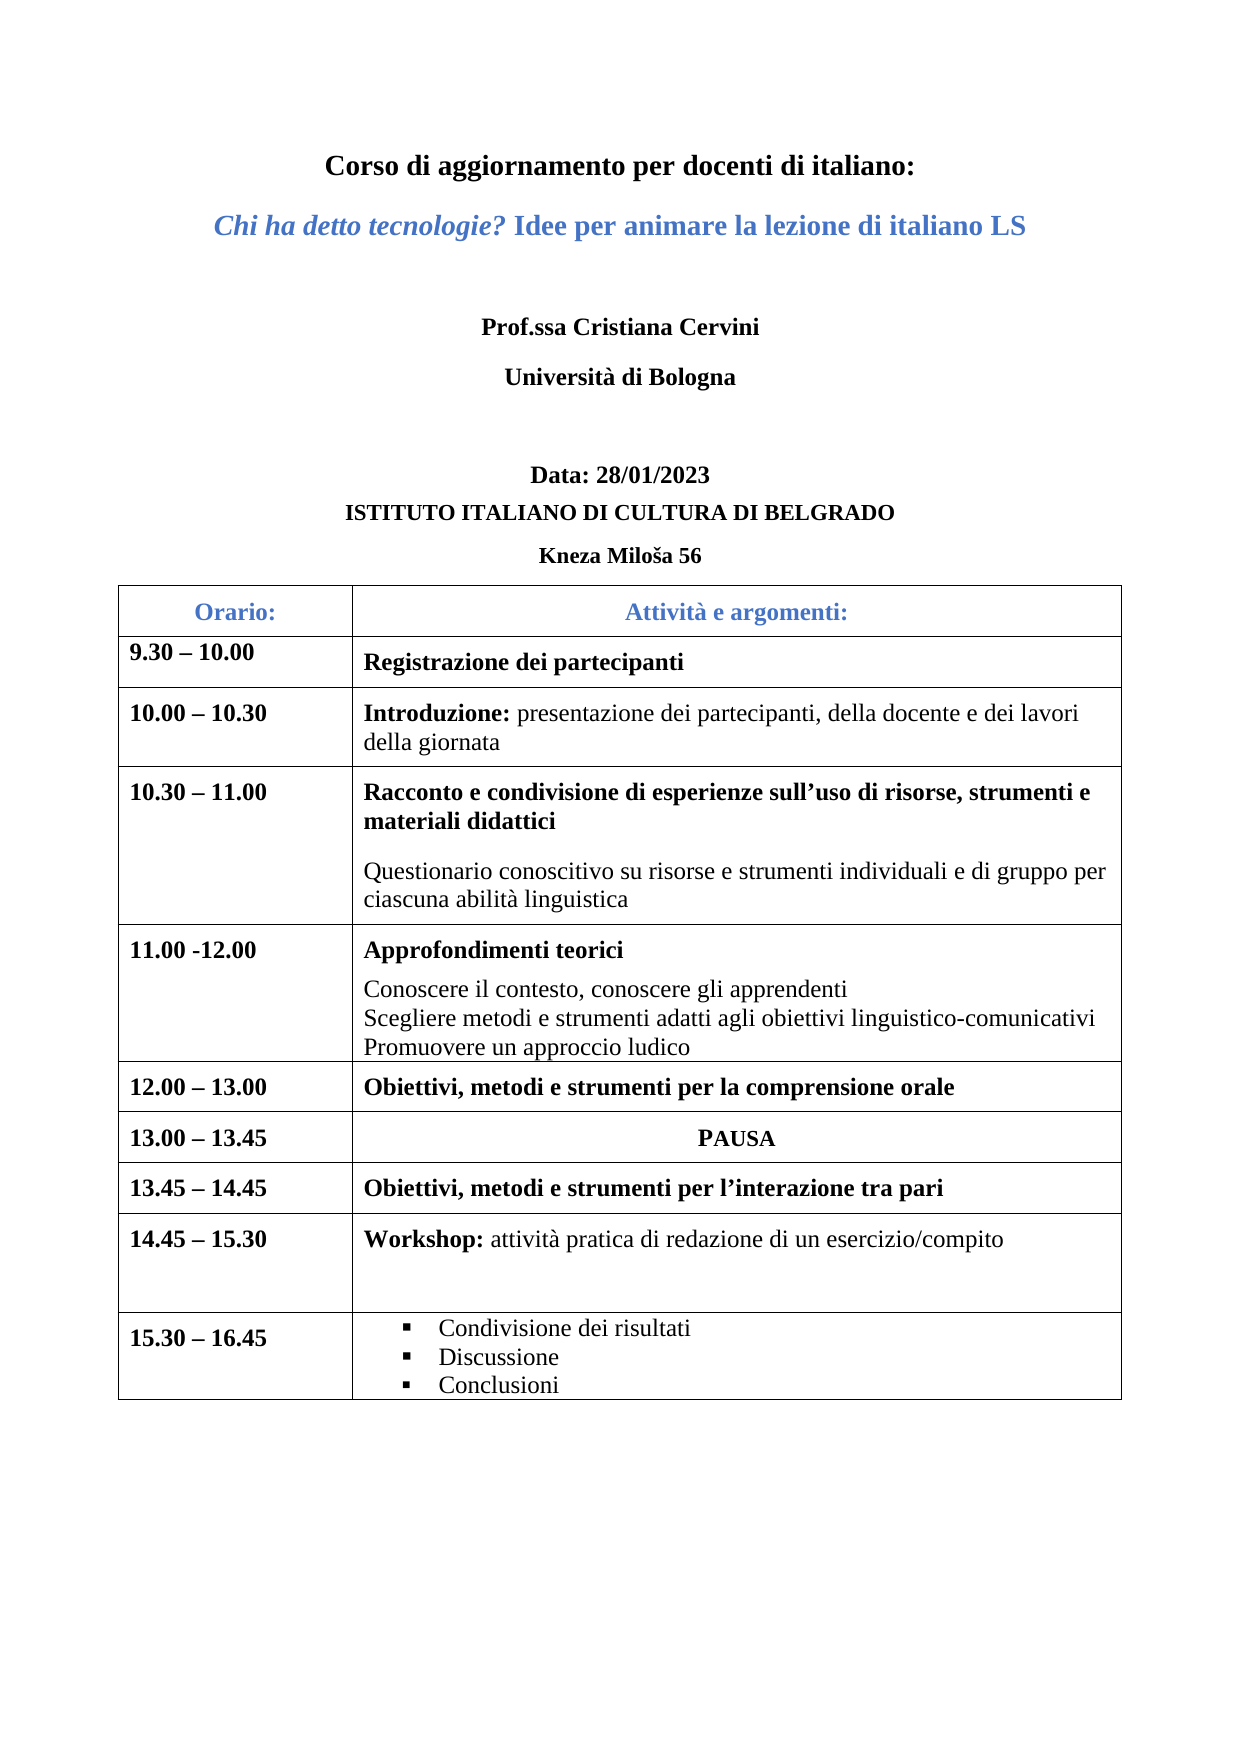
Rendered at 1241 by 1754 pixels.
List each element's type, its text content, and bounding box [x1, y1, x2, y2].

text Corso di aggiornamento per docenti di italiano: [118, 148, 1122, 181]
table_cell 11.00 -12.00 [119, 925, 352, 1061]
table_cell Introduzione: presentazione dei partecipanti, della docente e dei lavori della giornata [353, 688, 1121, 766]
table_cell Approfondimenti teorici Conoscere il contesto, conoscere gli apprendenti Scegliere metodi e strumenti adatti agli obiettivi linguistico-comunicativi Promuovere un approccio ludico [353, 925, 1121, 1061]
table_cell 13.00 – 13.45 [119, 1112, 352, 1162]
text Kneza Miloša 56 [118, 542, 1122, 569]
table_header Orario: [119, 586, 352, 636]
table_cell Obiettivi, metodi e strumenti per l’interazione tra pari [353, 1163, 1121, 1212]
text Data: 28/01/2023 [118, 460, 1122, 489]
text Università di Bologna [118, 362, 1122, 391]
table_cell Obiettivi, metodi e strumenti per la comprensione orale [353, 1062, 1121, 1111]
text ISTITUTO ITALIANO DI CULTURA DI BELGRADO [118, 499, 1122, 526]
table_cell 13.45 – 14.45 [119, 1163, 352, 1212]
table_cell Condivisione dei risultati Discussione Conclusioni [353, 1313, 1121, 1399]
table_cell 12.00 – 13.00 [119, 1062, 352, 1111]
table_cell Registrazione dei partecipanti [353, 637, 1121, 687]
table_cell Racconto e condivisione di esperienze sull’uso di risorse, strumenti e materiali didattici Questionario conoscitivo su risorse e strumenti individuali e di gruppo per ciascuna abilità linguistica [353, 767, 1121, 924]
table_cell 10.30 – 11.00 [119, 767, 352, 924]
table_cell 15.30 – 16.45 [119, 1313, 352, 1399]
table_cell Workshop: attività pratica di redazione di un esercizio/compito [353, 1214, 1121, 1312]
table_cell 10.00 – 10.30 [119, 688, 352, 766]
table_cell PAUSA [353, 1112, 1121, 1162]
table_header Attività e argomenti: [353, 586, 1121, 636]
text Chi ha detto tecnologie? Idee per animare la lezione di italiano LS [118, 208, 1122, 242]
text Prof.ssa Cristiana Cervini [118, 312, 1122, 341]
table_cell 9.30 – 10.00 [119, 637, 352, 687]
table_cell 14.45 – 15.30 [119, 1214, 352, 1312]
